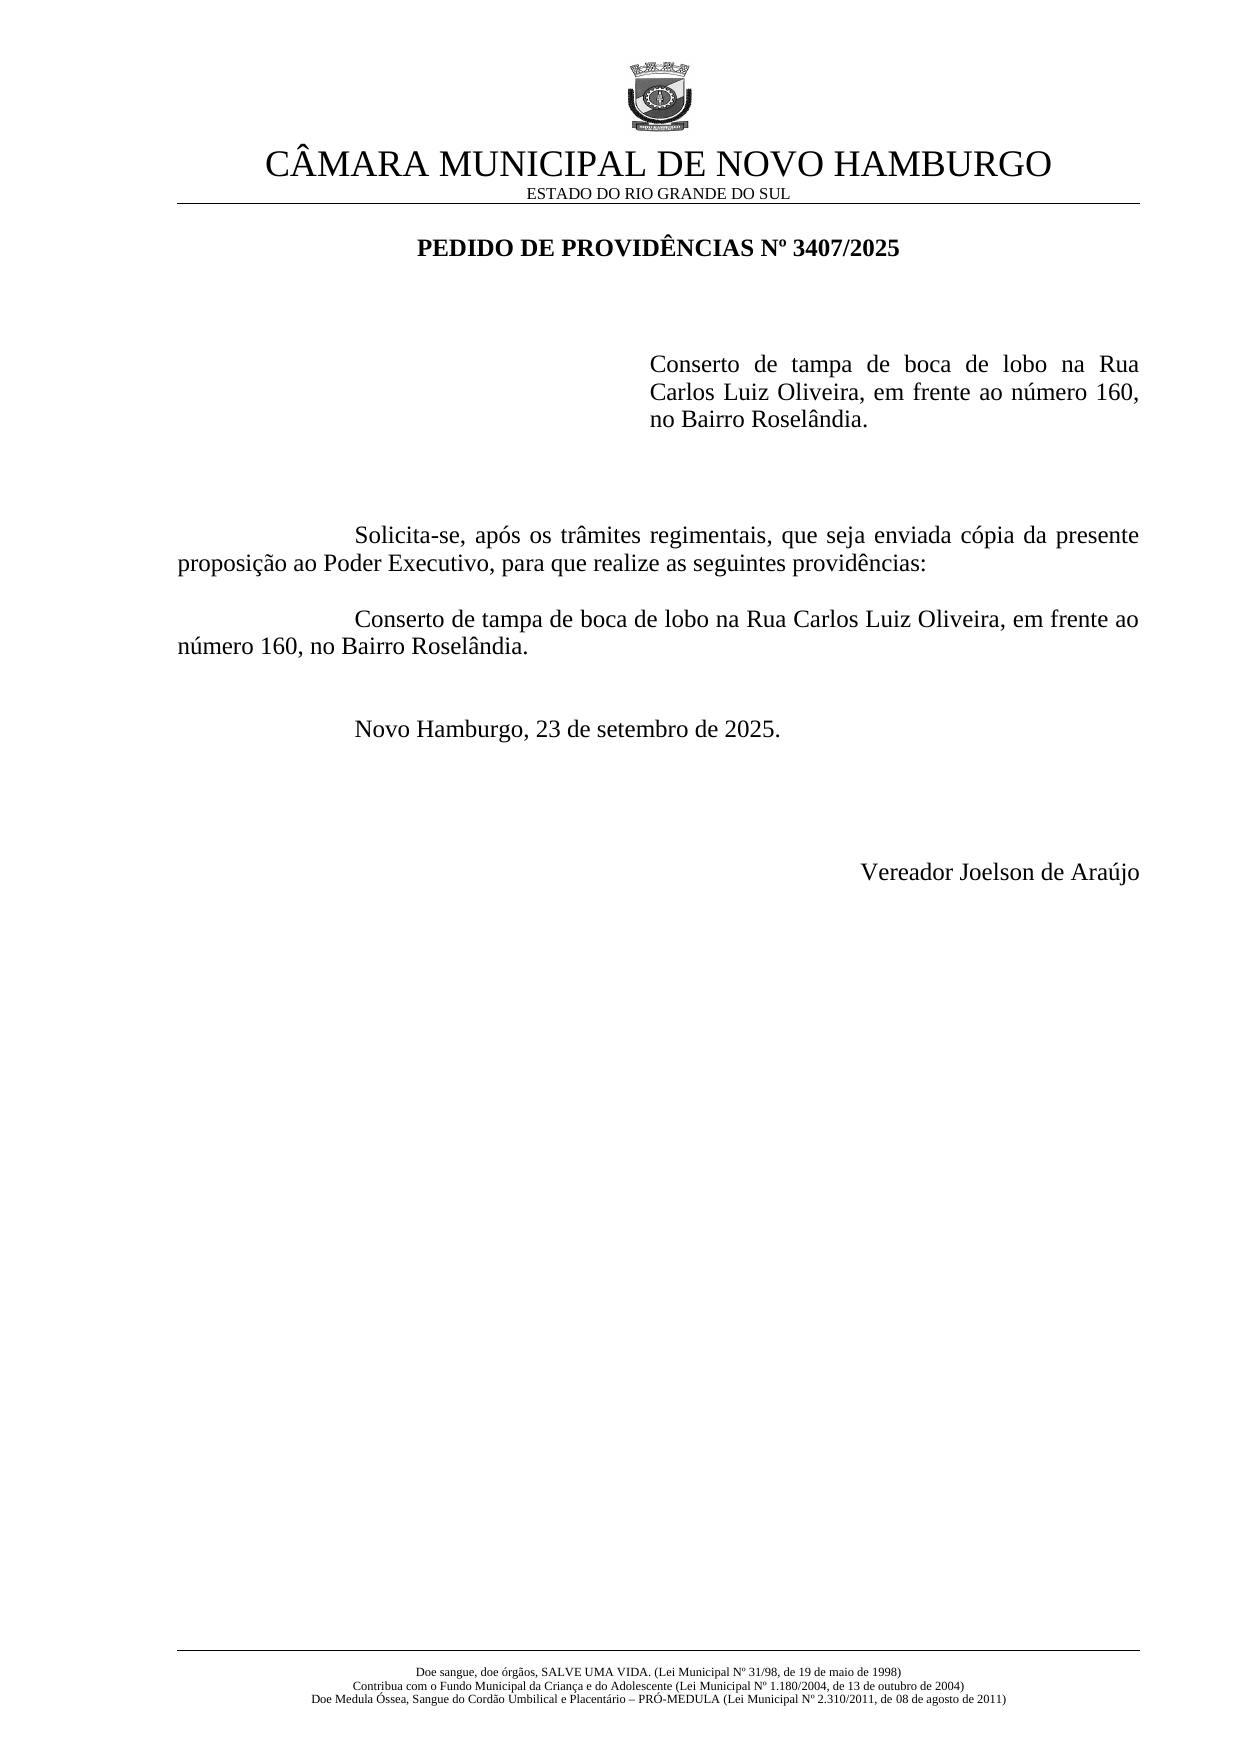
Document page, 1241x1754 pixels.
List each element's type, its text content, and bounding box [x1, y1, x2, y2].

text Solicita-se, após os trâmites regimentais, que seja enviada cópia da presente proposição ao Poder Executivo, para que realize as seguintes providências: [177, 522, 1140, 577]
text Vereador Joelson de Araújo [177, 858, 1140, 885]
text Conserto de tampa de boca de lobo na Rua Carlos Luiz Oliveira, em frente ao número 160, no Bairro Roselândia. [177, 605, 1140, 660]
text Novo Hamburgo, 23 de setembro de 2025. [177, 716, 1140, 743]
text PEDIDO DE PROVIDÊNCIAS Nº 3407/2025 [177, 234, 1140, 261]
text Conserto de tampa de boca de lobo na Rua Carlos Luiz Oliveira, em frente ao número 160, no Bairro Roselândia. [649, 350, 1140, 433]
